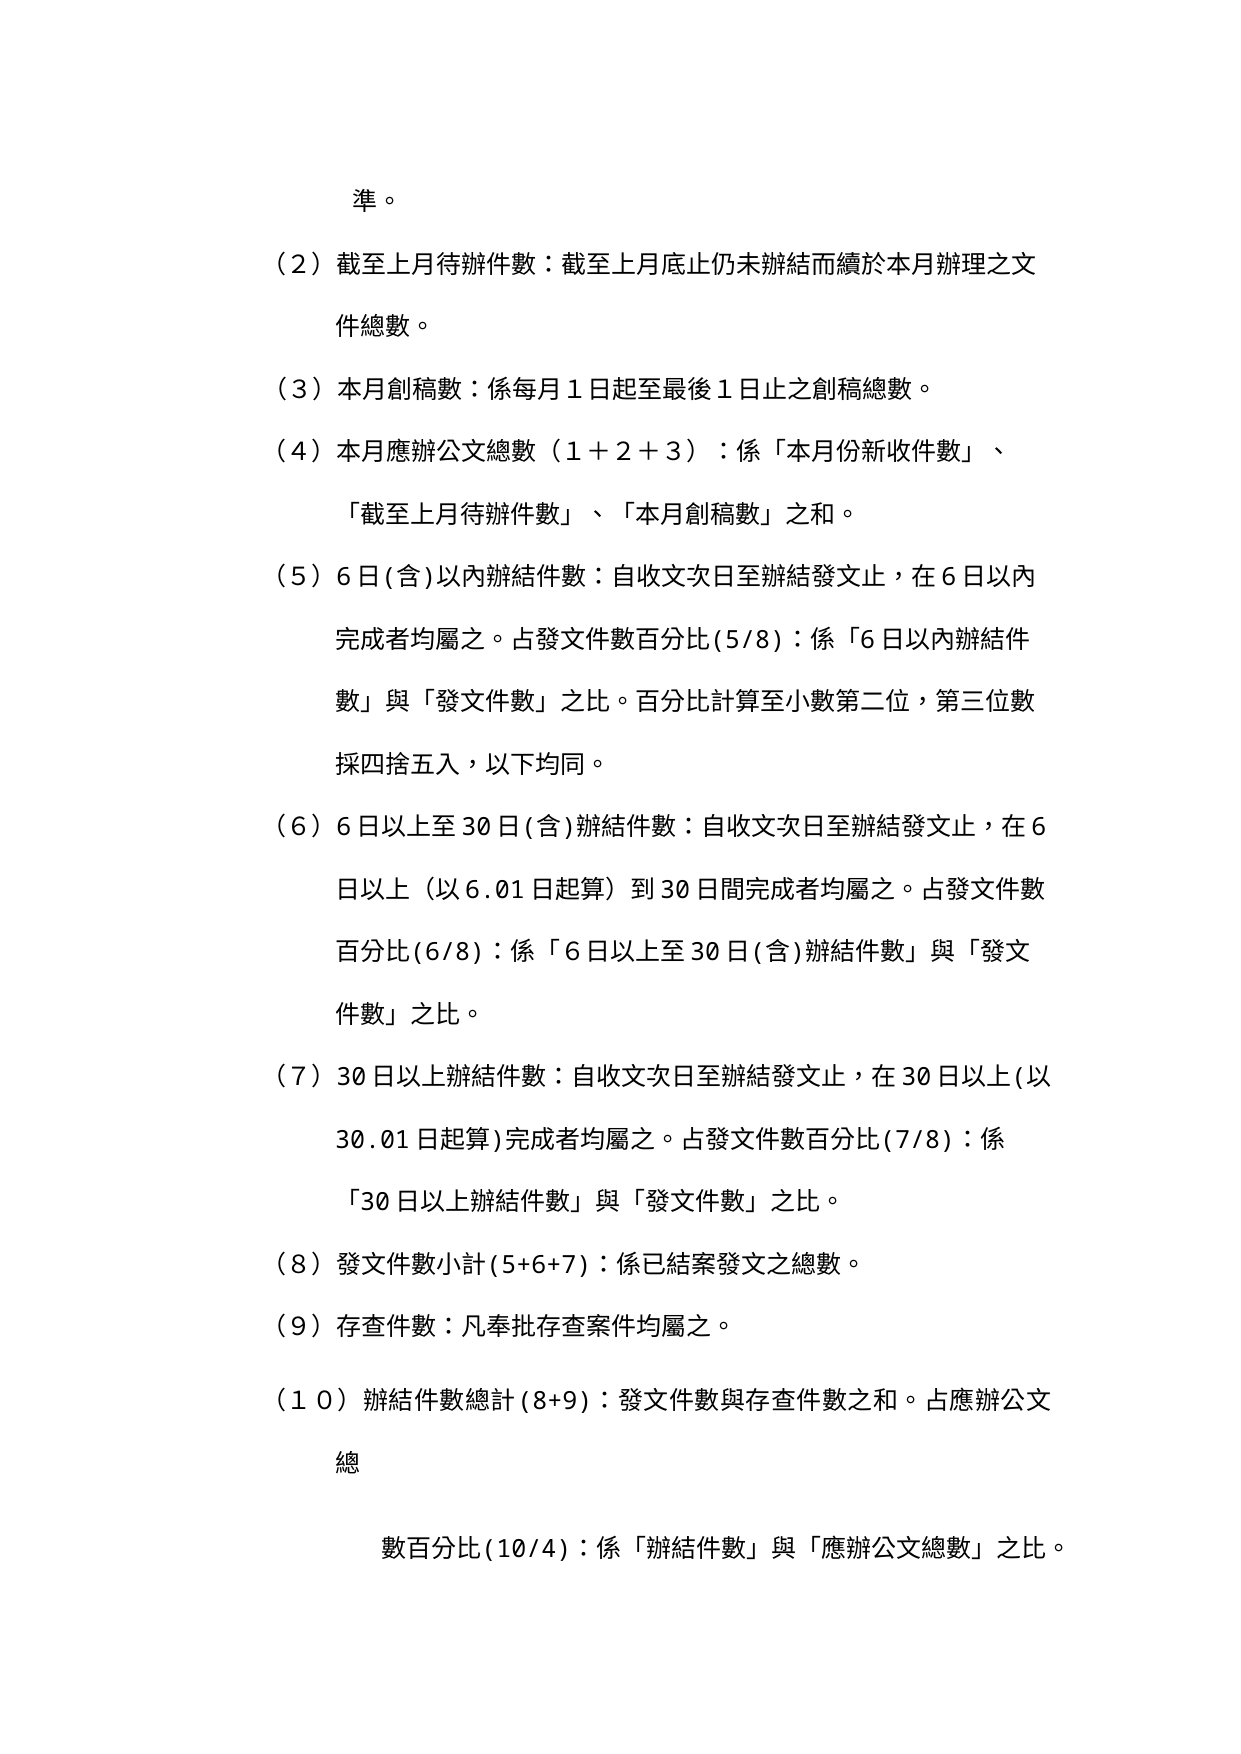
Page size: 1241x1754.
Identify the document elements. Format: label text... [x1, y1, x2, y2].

text （４）本月應辦公文總數（１＋２＋３）：係「本月份新收件數」、「截至上月待辦件數」、「本月創稿數」之和。 [261, 408, 1053, 533]
text 數百分比(10/4)：係「辦結件數」與「應辦公文總數」之比。 [261, 1504, 1053, 1567]
text （９）存查件數：凡奉批存查案件均屬之。 [261, 1283, 1053, 1346]
text （７）30日以上辦結件數：自收文次日至辦結發文止，在30日以上(以30.01日起算)完成者均屬之。占發文件數百分比(7/8)：係「30日以上辦結件數」與「發文件數」之比。 [261, 1033, 1053, 1221]
text 準。 [262, 158, 1053, 221]
text （３）本月創稿數：係每月１日起至最後１日止之創稿總數。 [262, 346, 1053, 408]
text （８）發文件數小計(5+6+7)：係已結案發文之總數。 [261, 1221, 1053, 1283]
text （５）6日(含)以內辦結件數：自收文次日至辦結發文止，在6日以內完成者均屬之。占發文件數百分比(5/8)：係「6日以內辦結件數」與「發文件數」之比。百分比計算至小數第二位，第三位數採四捨五入，以下均同。 [261, 533, 1053, 783]
text （１０）辦結件數總計(8+9)：發文件數與存查件數之和。占應辦公文總 [261, 1357, 1053, 1482]
text （６）6日以上至30日(含)辦結件數：自收文次日至辦結發文止，在6日以上（以6.01日起算）到30日間完成者均屬之。占發文件數百分比(6/8)：係「６日以上至30日(含)辦結件數」與「發文件數」之比。 [261, 783, 1053, 1033]
text （２）截至上月待辦件數：截至上月底止仍未辦結而續於本月辦理之文件總數。 [261, 221, 1053, 346]
